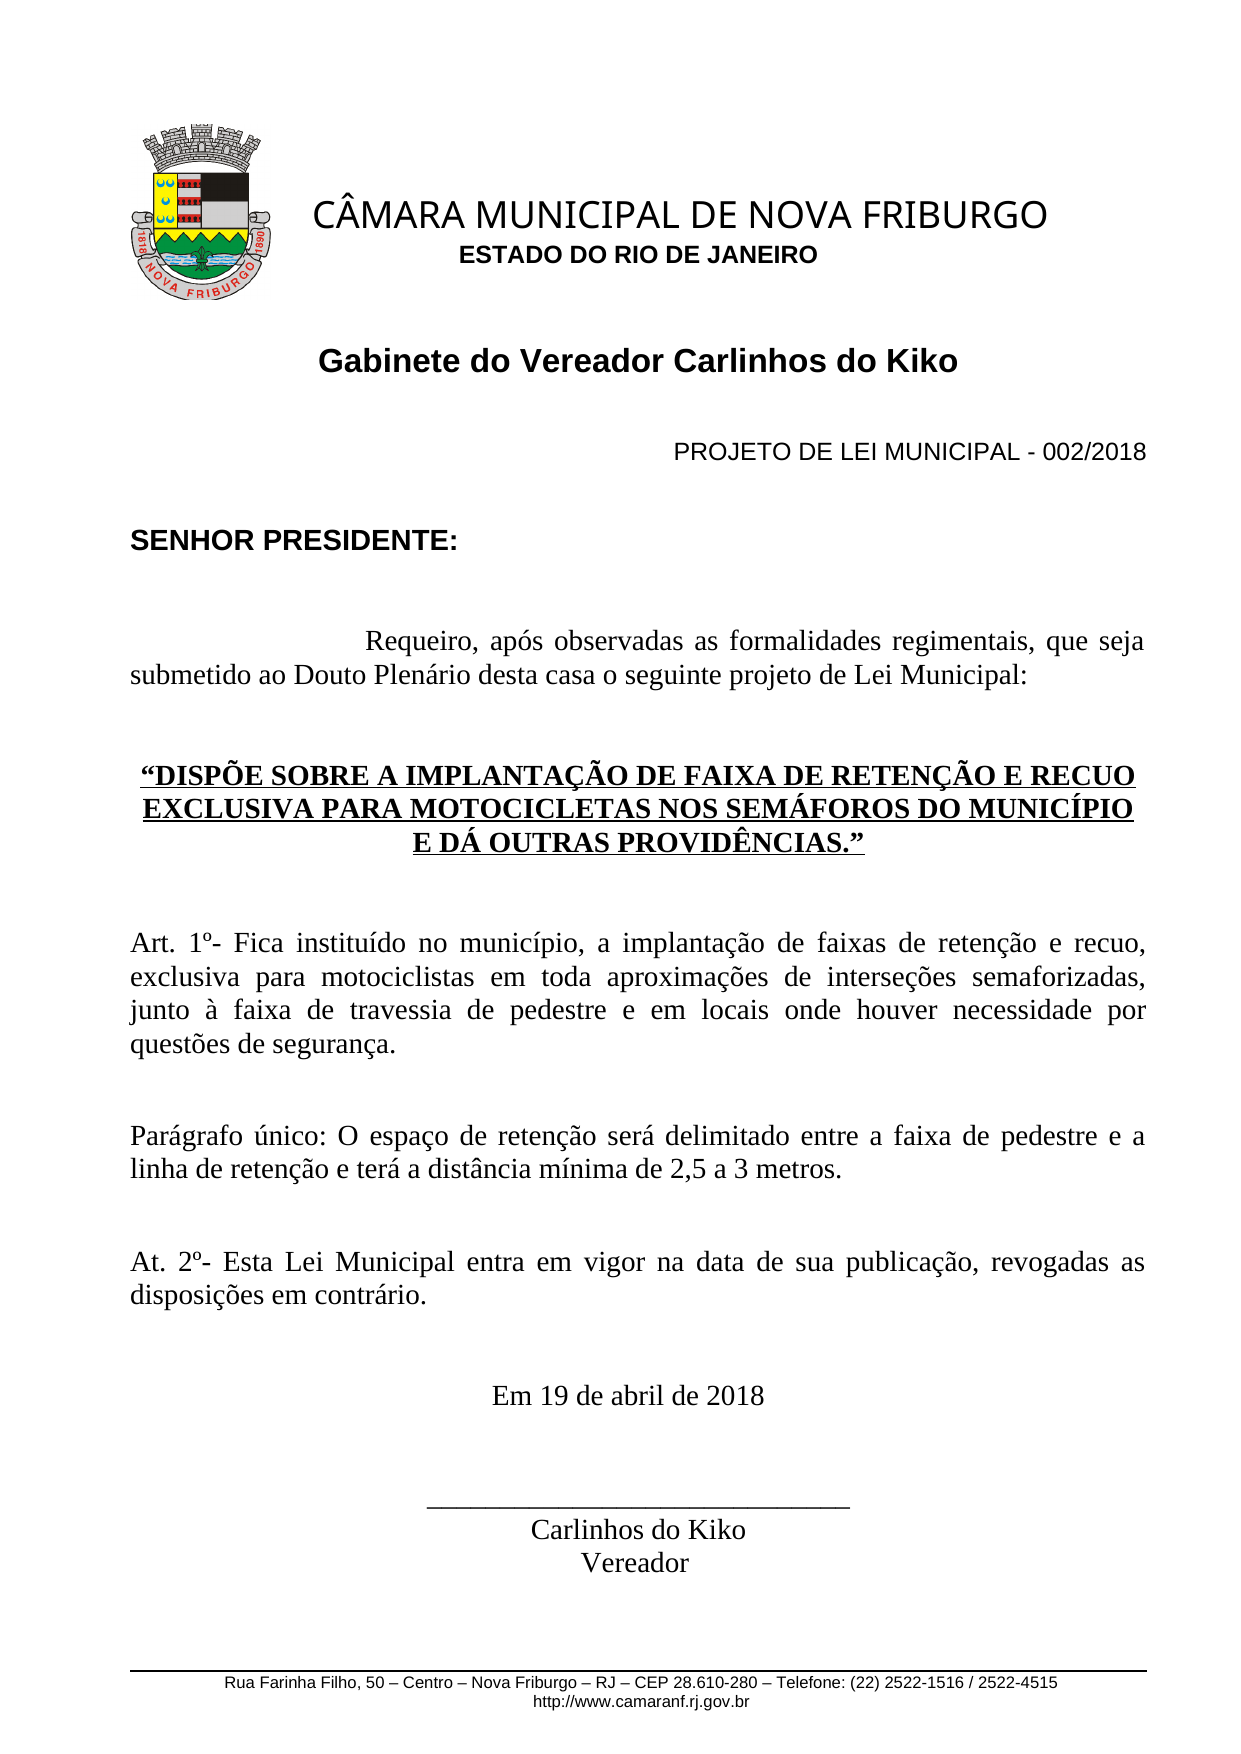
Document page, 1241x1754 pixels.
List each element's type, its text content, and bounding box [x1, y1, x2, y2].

text Carlinhos do Kiko [130, 1512, 1147, 1546]
text Vereador [130, 1546, 1147, 1579]
text Parágrafo único: O espaço de retenção será delimitado entre a faixa de pedestre e a linha de retenção e terá a distância mínima de 2,5 a 3 metros. [130, 1118, 1147, 1185]
subtitle Gabinete do Vereador Carlinhos do Kiko [130, 341, 1147, 379]
text Em 19 de abril de 2018 [130, 1378, 1083, 1411]
text At. 2º- Esta Lei Municipal entra em vigor na data de sua publicação, revogadas as disposições em contrário. [130, 1244, 1147, 1311]
subtitle “DISPÕE SOBRE A IMPLANTAÇÃO DE FAIXA DE RETENÇÃO E RECUO EXCLUSIVA PARA MOTOCICLETAS NOS SEMÁFOROS DO MUNICÍPIO E DÁ OUTRAS PROVIDÊNCIAS.” [130, 758, 1147, 858]
text SENHOR PRESIDENTE: [130, 523, 1147, 556]
text Requeiro, após observadas as formalidades regimentais, que seja submetido ao Douto Plenário desta casa o seguinte projeto de Lei Municipal: [130, 623, 1147, 691]
text _____________________________ [130, 1478, 1147, 1512]
subtitle PROJETO DE LEI MUNICIPAL - 002/2018 [130, 437, 1147, 465]
text Art. 1º- Fica instituído no município, a implantação de faixas de retenção e recuo, exclusiva para motociclistas em toda aproximações de interseções semaforizadas, junto à faixa de travessia de pedestre e em locais onde houver necessidade por questões de segurança. [130, 925, 1147, 1059]
